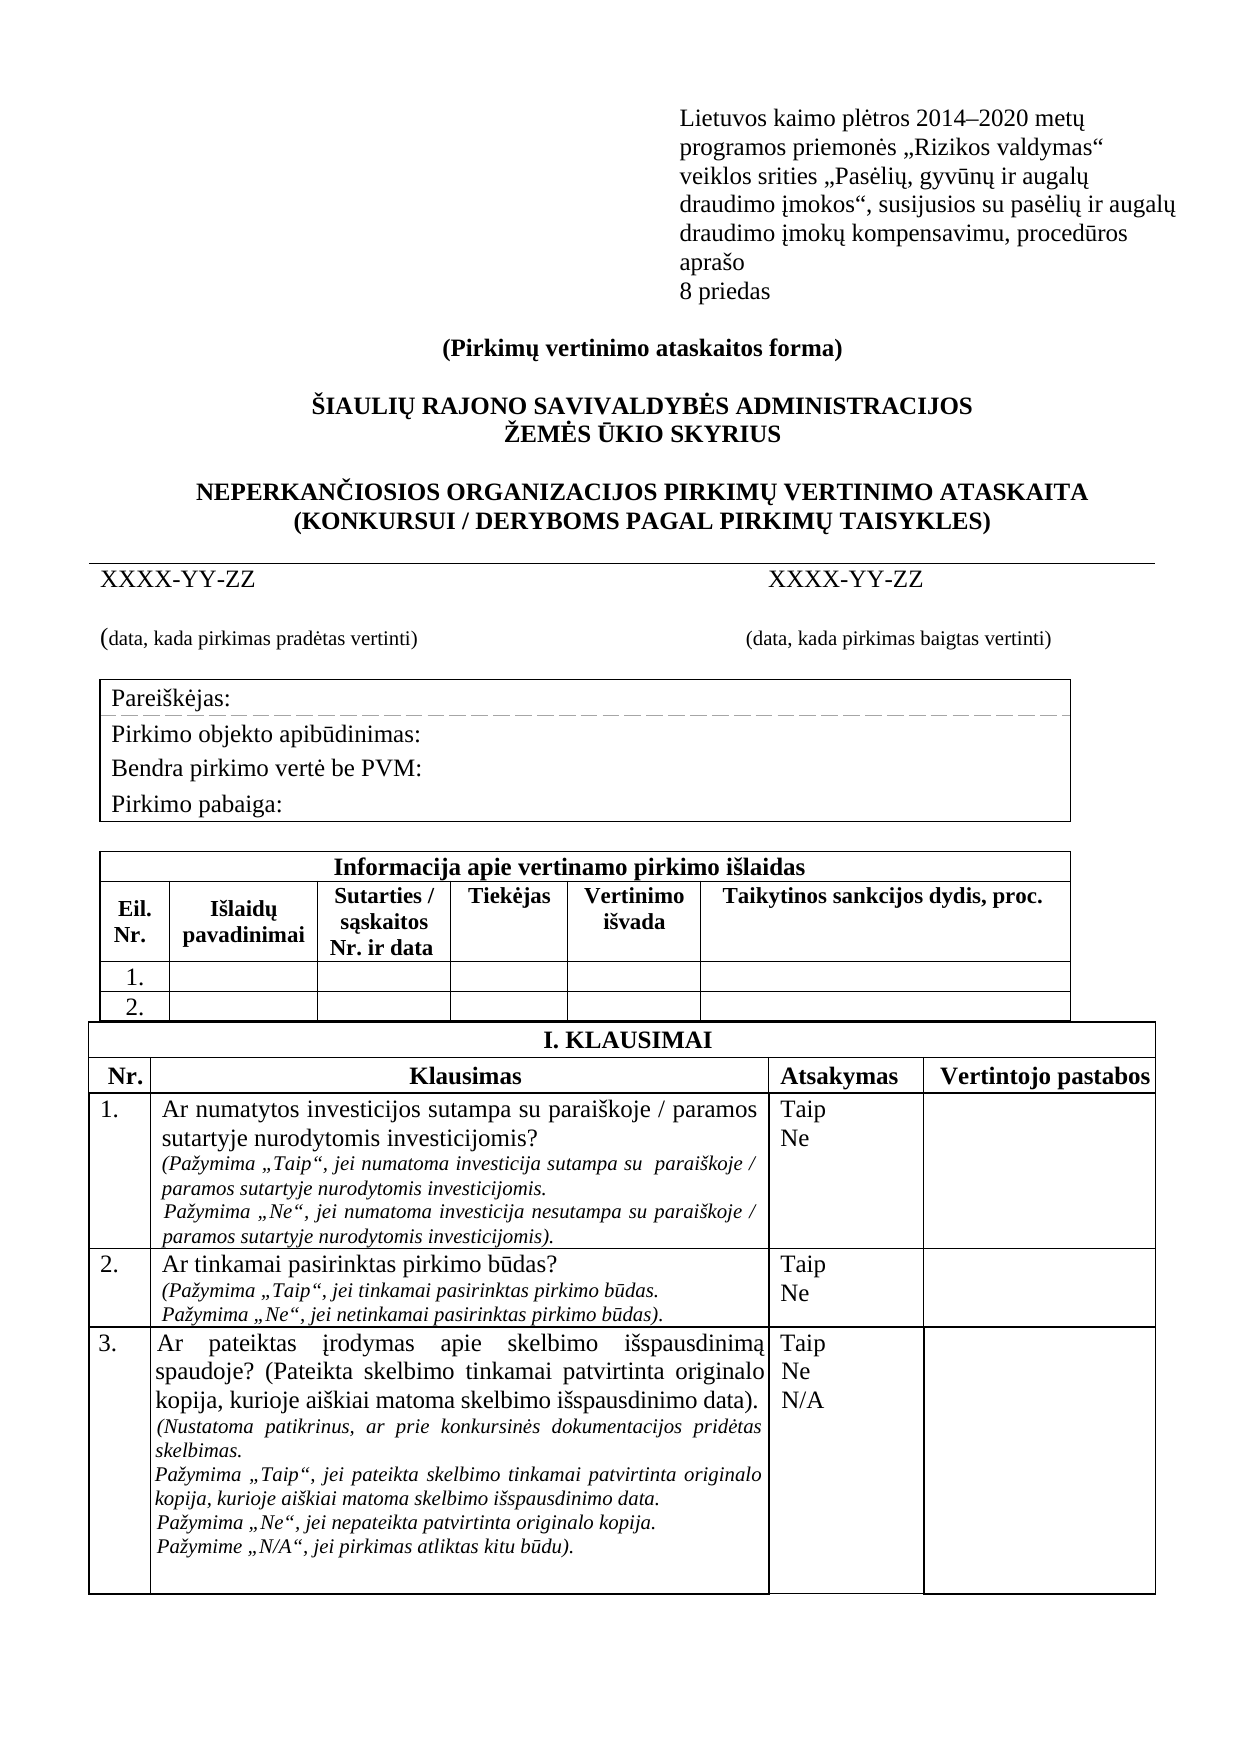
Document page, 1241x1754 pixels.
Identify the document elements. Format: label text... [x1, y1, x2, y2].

text (KONKURSUI / DERYBOMS PAGAL PIRKIMŲ TAISYKLES) [103, 506, 1181, 534]
table_cell 2. [101, 992, 169, 1020]
table_cell Ar pateiktas įrodymas apie skelbimo išspausdinimą spaudoje? (Pateikta skelbimo tinkamai patvirtinta originalo kopija, kurioje aiškiai matoma skelbimo išspausdinimo data). (Nustatoma patikrinus, ar prie konkursinės dokumentacijos pridėtas skelbimas. Pažymima „Taip“, jei pateikta skelbimo tinkamai patvirtinta originalo kopija, kurioje aiškiai matoma skelbimo išspausdinimo data. Pažymima „Ne“, jei nepateikta patvirtinta originalo kopija. Pažymime „N/A“, jei pirkimas atliktas kitu būdu). [151, 1328, 768, 1593]
table_cell [451, 962, 567, 991]
table_header XXXX-YY-ZZ XXXX-YY-ZZ (data, kada pirkimas pradėtas vertinti) (data, kada pirkimas baigtas vertinti) [89, 564, 1155, 1021]
table_cell Pirkimo pabaiga: [101, 786, 1070, 821]
table_cell Taip  Ne  [770, 1094, 923, 1248]
table_cell [701, 962, 1070, 991]
table_cell Atsakymas [769, 1058, 923, 1092]
table_cell Klausimas [151, 1058, 768, 1092]
table_cell Išlaidų pavadinimai [170, 882, 317, 961]
table_header Informacija apie vertinamo pirkimo išlaidas [101, 852, 1070, 881]
table_cell Eil. Nr. [101, 882, 169, 961]
text 8 priedas [679, 276, 1181, 304]
table_cell Tiekėjas [451, 882, 567, 961]
table_cell 1. [90, 1094, 150, 1248]
table_header Pareiškėjas: [101, 680, 1070, 715]
table_cell Bendra pirkimo vertė be PVM: [101, 750, 1070, 786]
table_cell [568, 962, 700, 991]
text (Pirkimų vertinimo ataskaitos forma) [103, 333, 1181, 362]
table_cell I. KLAUSIMAI [89, 1023, 1155, 1057]
text ŽEMĖS ŪKIO SKYRIUS [103, 419, 1181, 448]
table_cell [1156, 1021, 1166, 1057]
table_cell Vertintojo pastabos [924, 1058, 1155, 1092]
table_cell [451, 992, 567, 1020]
table_cell Vertinimo išvada [568, 882, 700, 961]
table_cell [1156, 1057, 1166, 1092]
table_cell 3. [90, 1328, 150, 1593]
table_cell [701, 992, 1070, 1020]
table_cell [318, 992, 450, 1020]
table_cell Ar tinkamai pasirinktas pirkimo būdas? (Pažymima „Taip“, jei tinkamai pasirinktas pirkimo būdas. Pažymima „Ne“, jei netinkamai pasirinktas pirkimo būdas). [151, 1249, 768, 1326]
table_cell 1. [101, 962, 169, 991]
text ŠIAULIŲ RAJONO SAVIVALDYBĖS ADMINISTRACIJOS [103, 391, 1181, 419]
table_cell Nr. [89, 1058, 150, 1092]
text NEPERKANČIOSIOS ORGANIZACIJOS PIRKIMŲ VERTINIMO ATASKAITA [103, 477, 1181, 506]
table_cell Ar numatytos investicijos sutampa su paraiškoje / paramos sutartyje nurodytomis investicijomis? (Pažymima „Taip“, jei numatoma investicija sutampa su paraiškoje / paramos sutartyje nurodytomis investicijomis. Pažymima „Ne“, jei numatoma investicija nesutampa su paraiškoje / paramos sutartyje nurodytomis investicijomis). [151, 1094, 768, 1248]
table_cell [925, 1328, 1155, 1593]
table_cell [170, 962, 317, 991]
table_cell [1156, 1248, 1166, 1326]
table_cell [924, 1249, 1155, 1326]
table_header [1155, 563, 1166, 1021]
table_cell [1156, 1326, 1166, 1593]
table_cell Pirkimo objekto apibūdinimas: [101, 715, 1070, 750]
table_cell 2. [90, 1249, 150, 1326]
table_cell [568, 992, 700, 1020]
table_cell Taikytinos sankcijos dydis, proc. [701, 882, 1070, 961]
table_cell [1156, 1092, 1166, 1248]
table_cell [318, 962, 450, 991]
table_cell Taip  Ne  N/A  [770, 1328, 923, 1593]
table_cell Taip  Ne  [770, 1249, 923, 1326]
text Lietuvos kaimo plėtros 2014–2020 metų programos priemonės „Rizikos valdymas“ veiklos srities „Pasėlių, gyvūnų ir augalų draudimo įmokos“, susijusios su pasėlių ir augalų draudimo įmokų kompensavimu, procedūros aprašo [679, 103, 1181, 276]
table_cell [924, 1094, 1155, 1248]
table_cell [170, 992, 317, 1020]
table_cell Sutarties / sąskaitos Nr. ir data [318, 882, 450, 961]
